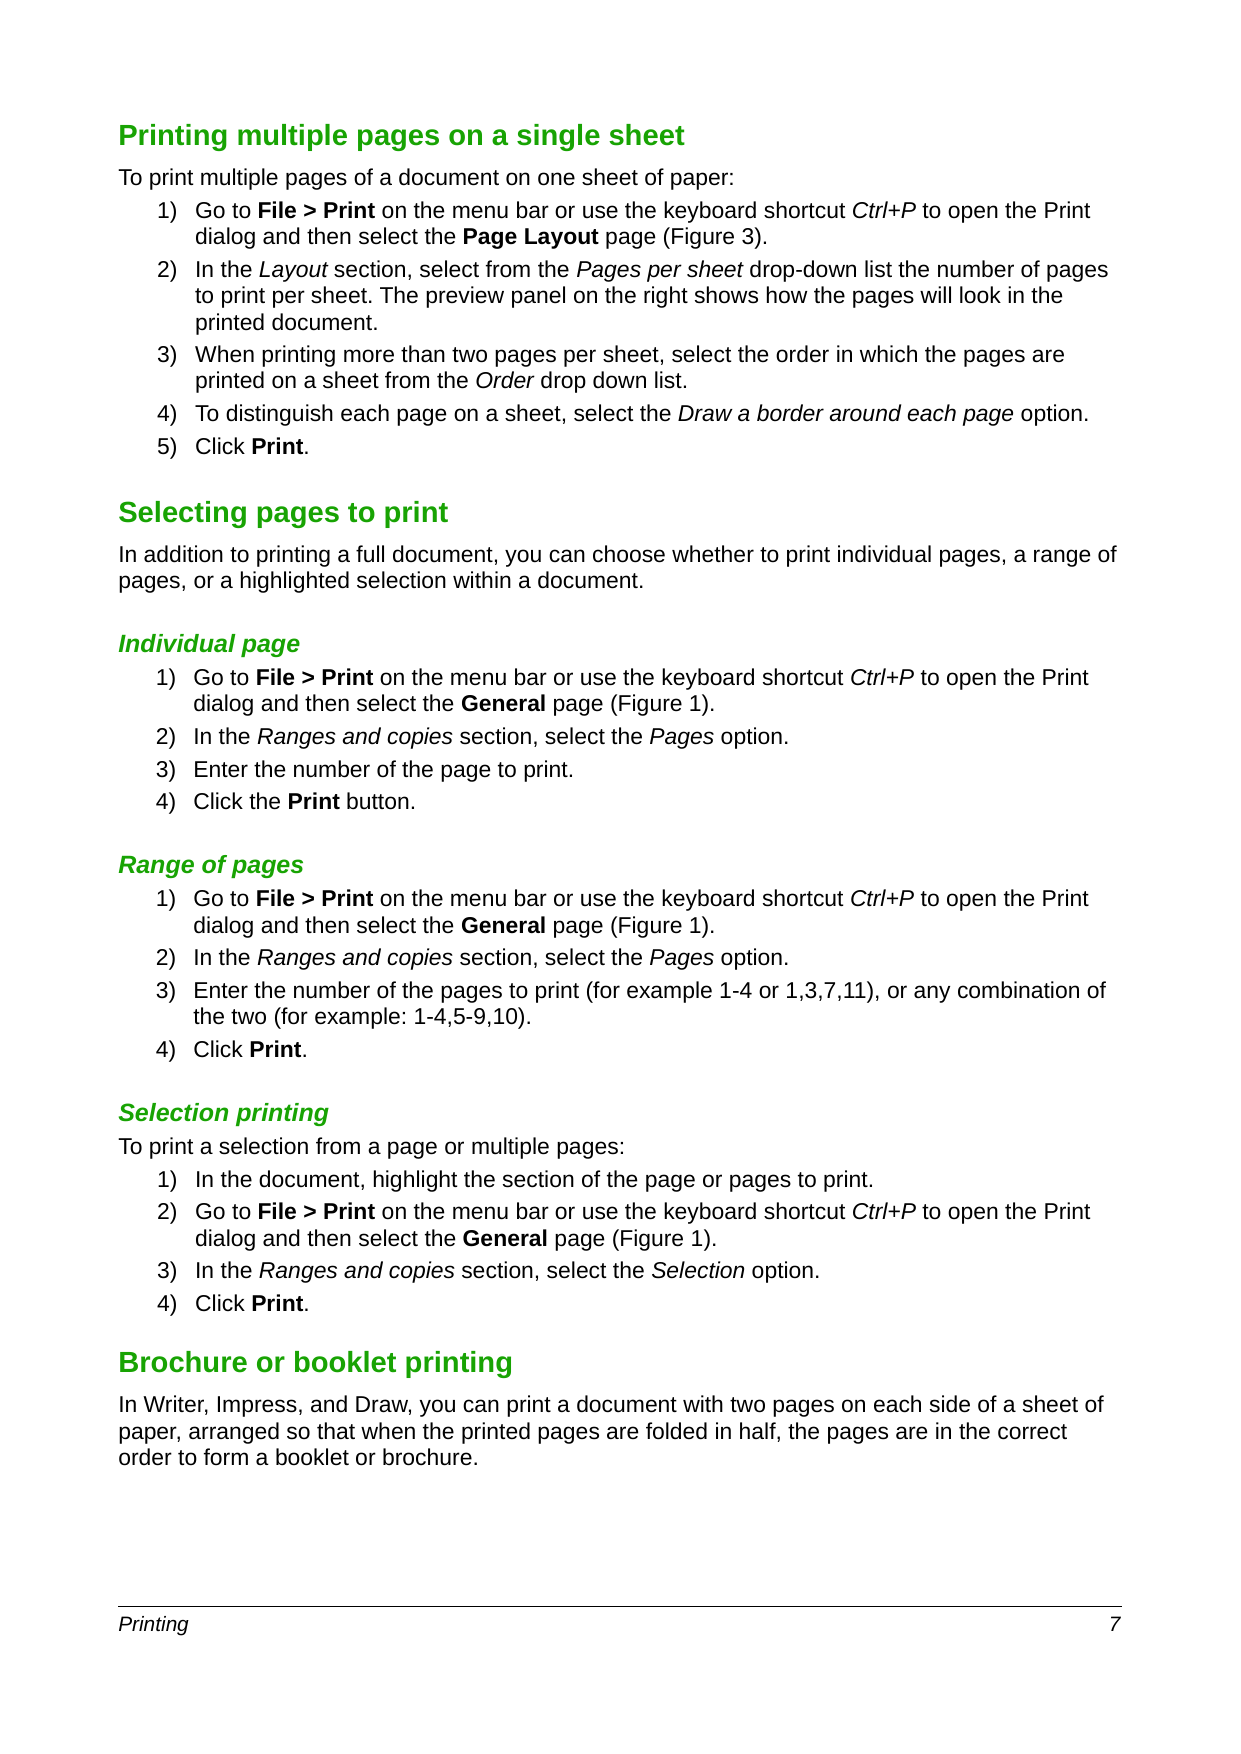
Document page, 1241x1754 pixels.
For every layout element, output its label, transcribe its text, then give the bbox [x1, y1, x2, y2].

list To print a selection from a page or multiple pages: [118, 1133, 1122, 1159]
list Go to File > Print on the menu bar or use the keyboard shortcut Ctrl+P to open the Print dialog and then select the General page (Figure 1). [177, 1198, 1122, 1251]
subtitle Range of pages [118, 850, 1122, 879]
list In the Ranges and copies section, select the Selection option. [177, 1257, 1122, 1283]
list Enter the number of the pages to print (for example 1-4 or 1,3,7,11), or any combination of the two (for example: 1-4,5-9,10). [156, 977, 1122, 1029]
list When printing more than two pages per sheet, select the order in which the pages are printed on a sheet from the Order drop down list. [177, 341, 1122, 394]
list Click Print. [156, 1036, 1122, 1062]
list Click the Print button. [156, 788, 1122, 814]
list Enter the number of the page to print. [156, 756, 1122, 782]
list In the Ranges and copies section, select the Pages option. [156, 723, 1122, 749]
list Go to File > Print on the menu bar or use the keyboard shortcut Ctrl+P to open the Print dialog and then select the Page Layout page (Figure 3). [177, 197, 1122, 249]
list To distinguish each page on a sheet, select the Draw a border around each page option. [177, 400, 1122, 426]
subtitle Selection printing [118, 1098, 1122, 1126]
list In the document, highlight the section of the page or pages to print. [177, 1166, 1122, 1192]
subtitle Individual page [118, 629, 1122, 657]
subtitle Brochure or booklet printing [118, 1345, 1122, 1379]
list Click Print. [177, 1290, 1122, 1316]
list To print multiple pages of a document on one sheet of paper: [118, 164, 1122, 190]
list Go to File > Print on the menu bar or use the keyboard shortcut Ctrl+P to open the Print dialog and then select the General page (Figure 1). [156, 664, 1122, 717]
list Go to File > Print on the menu bar or use the keyboard shortcut Ctrl+P to open the Print dialog and then select the General page (Figure 1). [156, 885, 1122, 938]
subtitle Selecting pages to print [118, 494, 1122, 528]
text In addition to printing a full document, you can choose whether to print individual pages, a range of pages, or a highlighted selection within a document. [118, 541, 1122, 593]
subtitle Printing multiple pages on a single sheet [118, 118, 1122, 152]
list In the Layout section, select from the Pages per sheet drop-down list the number of pages to print per sheet. The preview panel on the right shows how the pages will look in the printed document. [177, 256, 1122, 335]
list Click Print. [177, 433, 1122, 459]
text In Writer, Impress, and Draw, you can print a document with two pages on each side of a sheet of paper, arranged so that when the printed pages are folded in half, the pages are in the correct order to form a booklet or brochure. [118, 1391, 1122, 1470]
list In the Ranges and copies section, select the Pages option. [156, 944, 1122, 971]
